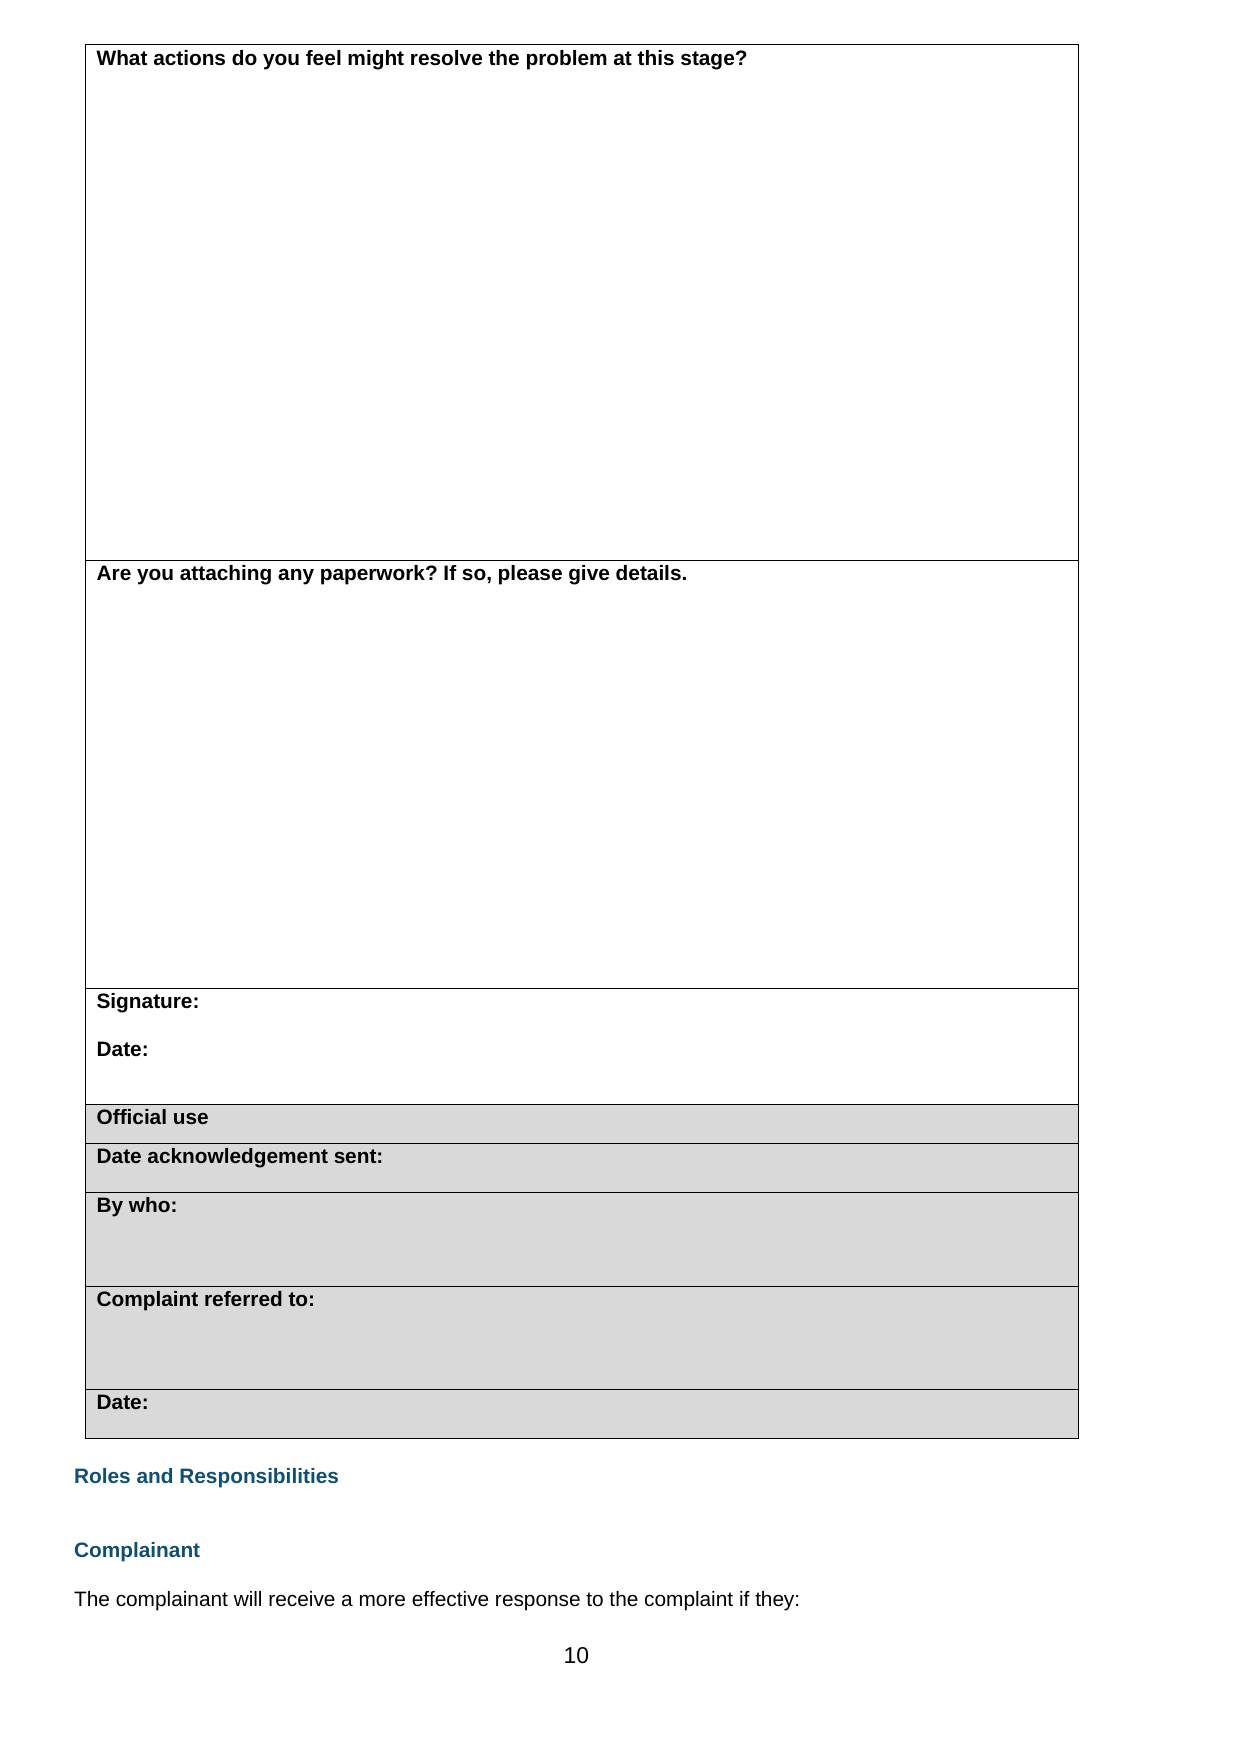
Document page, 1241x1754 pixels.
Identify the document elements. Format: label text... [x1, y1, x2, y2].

subtitle Roles and Responsibilities [74, 1464, 1167, 1488]
table_cell Signature: Date: [86, 989, 1078, 1104]
table_cell What actions do you feel might resolve the problem at this stage? [86, 45, 1078, 560]
subtitle Complainant [74, 1538, 1167, 1562]
table_cell Official use [86, 1105, 1078, 1143]
table_cell By who: [86, 1193, 1078, 1286]
table_cell Date acknowledgement sent: [86, 1144, 1078, 1192]
table_cell Date: [86, 1390, 1078, 1438]
table_cell Are you attaching any paperwork? If so, please give details. [86, 561, 1078, 987]
table_cell Complaint referred to: [86, 1287, 1078, 1389]
text The complainant will receive a more effective response to the complaint if they: [74, 1587, 1167, 1611]
